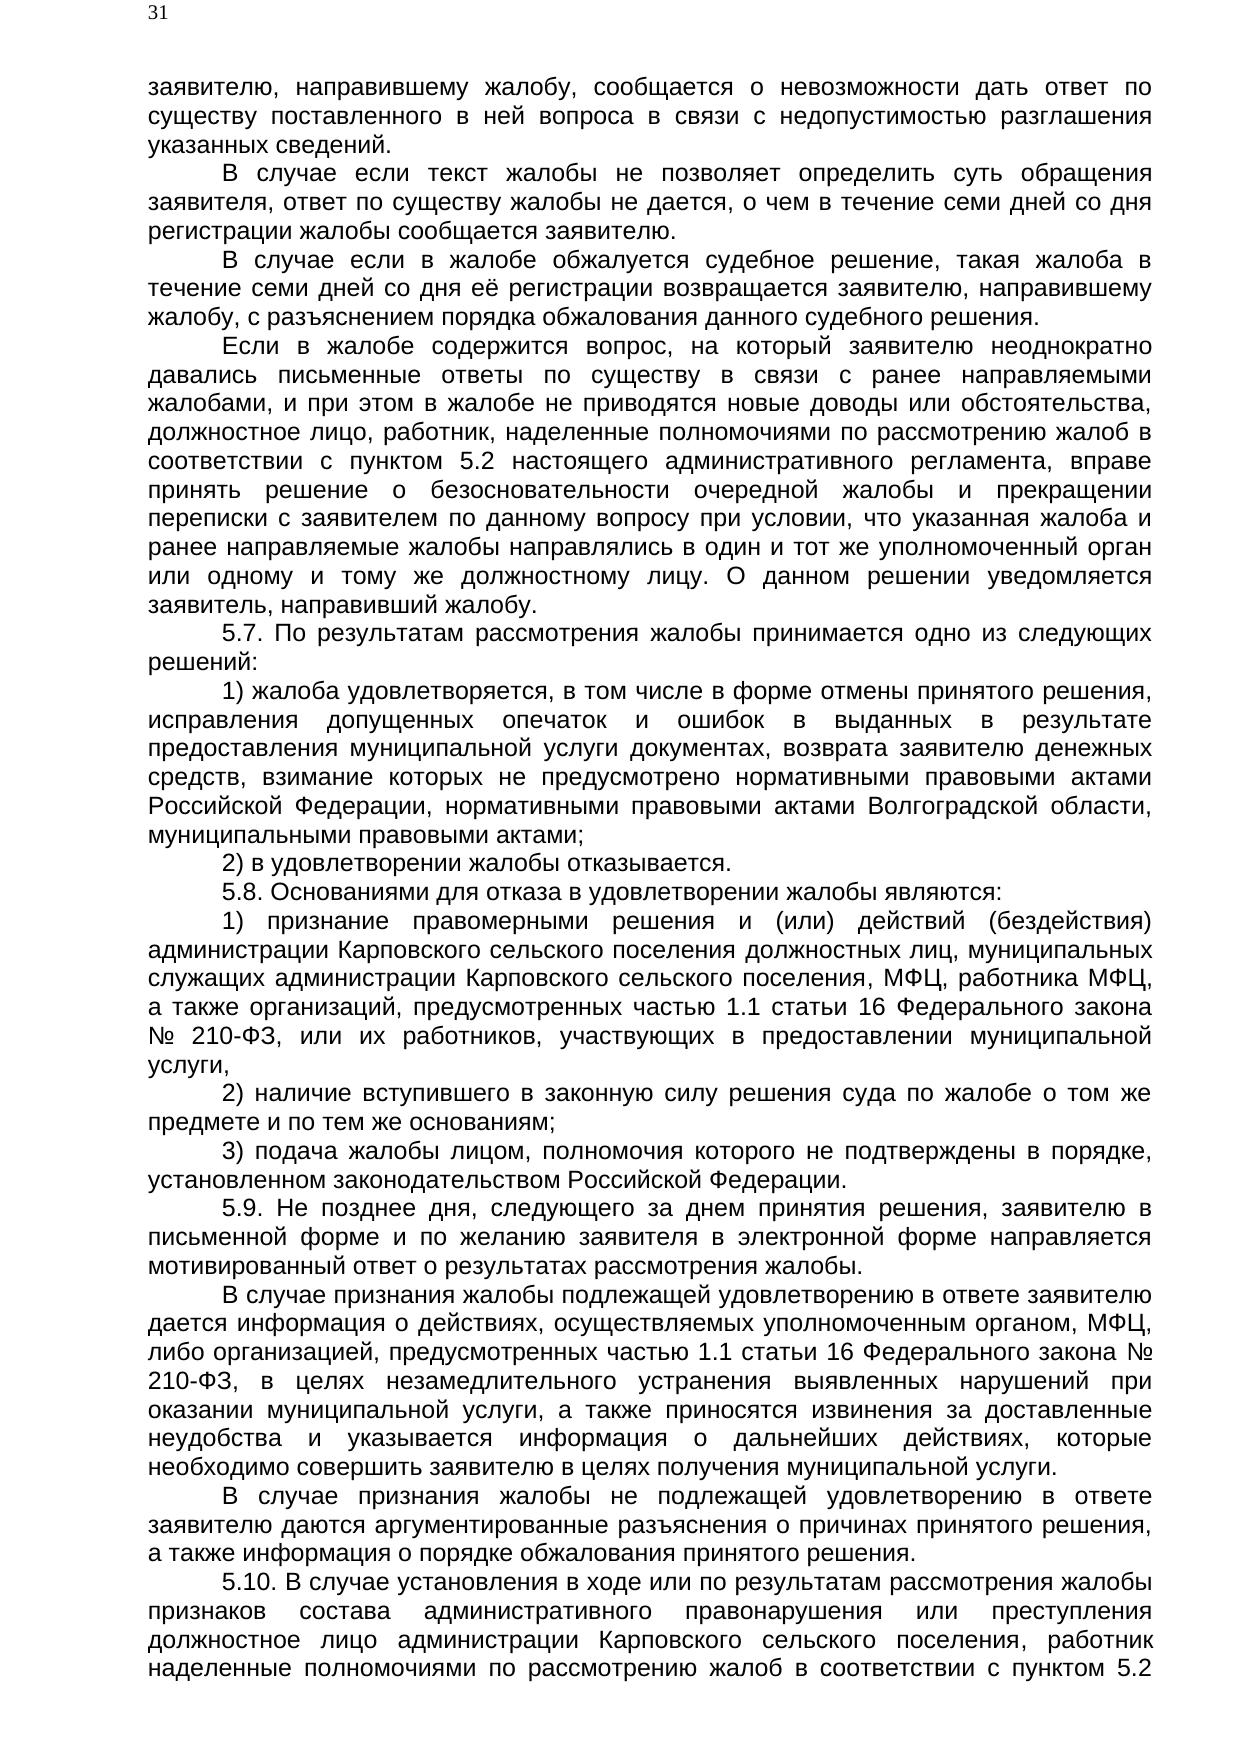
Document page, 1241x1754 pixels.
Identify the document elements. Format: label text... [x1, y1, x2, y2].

text Если в жалобе содержится вопрос, на который заявителю неоднократно давались письменные ответы по существу в связи с ранее направляемыми жалобами, и при этом в жалобе не приводятся новые доводы или обстоятельства, должностное лицо, работник, наделенные полномочиями по рассмотрению жалоб в соответствии с пунктом 5.2 настоящего административного регламента, вправе принять решение о безосновательности очередной жалобы и прекращении переписки с заявителем по данному вопросу при условии, что указанная жалоба и ранее направляемые жалобы направлялись в один и тот же уполномоченный орган или одному и тому же должностному лицу. О данном решении уведомляется заявитель, направивший жалобу. [148, 331, 1153, 618]
text 5.7. По результатам рассмотрения жалобы принимается одно из следующих решений: [148, 618, 1153, 676]
text заявителю, направившему жалобу, сообщается о невозможности дать ответ по существу поставленного в ней вопроса в связи с недопустимостью разглашения указанных сведений. [148, 72, 1153, 158]
text В случае признания жалобы подлежащей удовлетворению в ответе заявителю дается информация о действиях, осуществляемых уполномоченным органом, МФЦ, либо организацией, предусмотренных частью 1.1 статьи 16 Федерального закона № 210-ФЗ, в целях незамедлительного устранения выявленных нарушений при оказании муниципальной услуги, а также приносятся извинения за доставленные неудобства и указывается информация о дальнейших действиях, которые необходимо совершить заявителю в целях получения муниципальной услуги. [148, 1280, 1153, 1481]
text 1) жалоба удовлетворяется, в том числе в форме отмены принятого решения, исправления допущенных опечаток и ошибок в выданных в результате предоставления муниципальной услуги документах, возврата заявителю денежных средств, взимание которых не предусмотрено нормативными правовыми актами Российской Федерации, нормативными правовыми актами Волгоградской области, муниципальными правовыми актами; [148, 676, 1153, 848]
text 5.10. В случае установления в ходе или по результатам рассмотрения жалобы признаков состава административного правонарушения или преступления должностное лицо администрации Карповского сельского поселения, работник наделенные полномочиями по рассмотрению жалоб в соответствии с пунктом 5.2 [148, 1567, 1153, 1682]
text В случае если в жалобе обжалуется судебное решение, такая жалоба в течение семи дней со дня её регистрации возвращается заявителю, направившему жалобу, с разъяснением порядка обжалования данного судебного решения. [148, 245, 1153, 331]
text В случае если текст жалобы не позволяет определить суть обращения заявителя, ответ по существу жалобы не дается, о чем в течение семи дней со дня регистрации жалобы сообщается заявителю. [148, 158, 1153, 245]
text 2) наличие вступившего в законную силу решения суда по жалобе о том же предмете и по тем же основаниям; [148, 1078, 1153, 1136]
text 2) в удовлетворении жалобы отказывается. [148, 848, 1153, 877]
text В случае признания жалобы не подлежащей удовлетворению в ответе заявителю даются аргументированные разъяснения о причинах принятого решения, а также информация о порядке обжалования принятого решения. [148, 1481, 1153, 1567]
text 5.8. Основаниями для отказа в удовлетворении жалобы являются: [148, 877, 1153, 906]
text 5.9. Не позднее дня, следующего за днем принятия решения, заявителю в письменной форме и по желанию заявителя в электронной форме направляется мотивированный ответ о результатах рассмотрения жалобы. [148, 1193, 1153, 1280]
text 1) признание правомерными решения и (или) действий (бездействия) администрации Карповского сельского поселения должностных лиц, муниципальных служащих администрации Карповского сельского поселения, МФЦ, работника МФЦ, а также организаций, предусмотренных частью 1.1 статьи 16 Федерального закона № 210-ФЗ, или их работников, участвующих в предоставлении муниципальной услуги, [148, 906, 1153, 1078]
text 3) подача жалобы лицом, полномочия которого не подтверждены в порядке, установленном законодательством Российской Федерации. [148, 1136, 1153, 1193]
